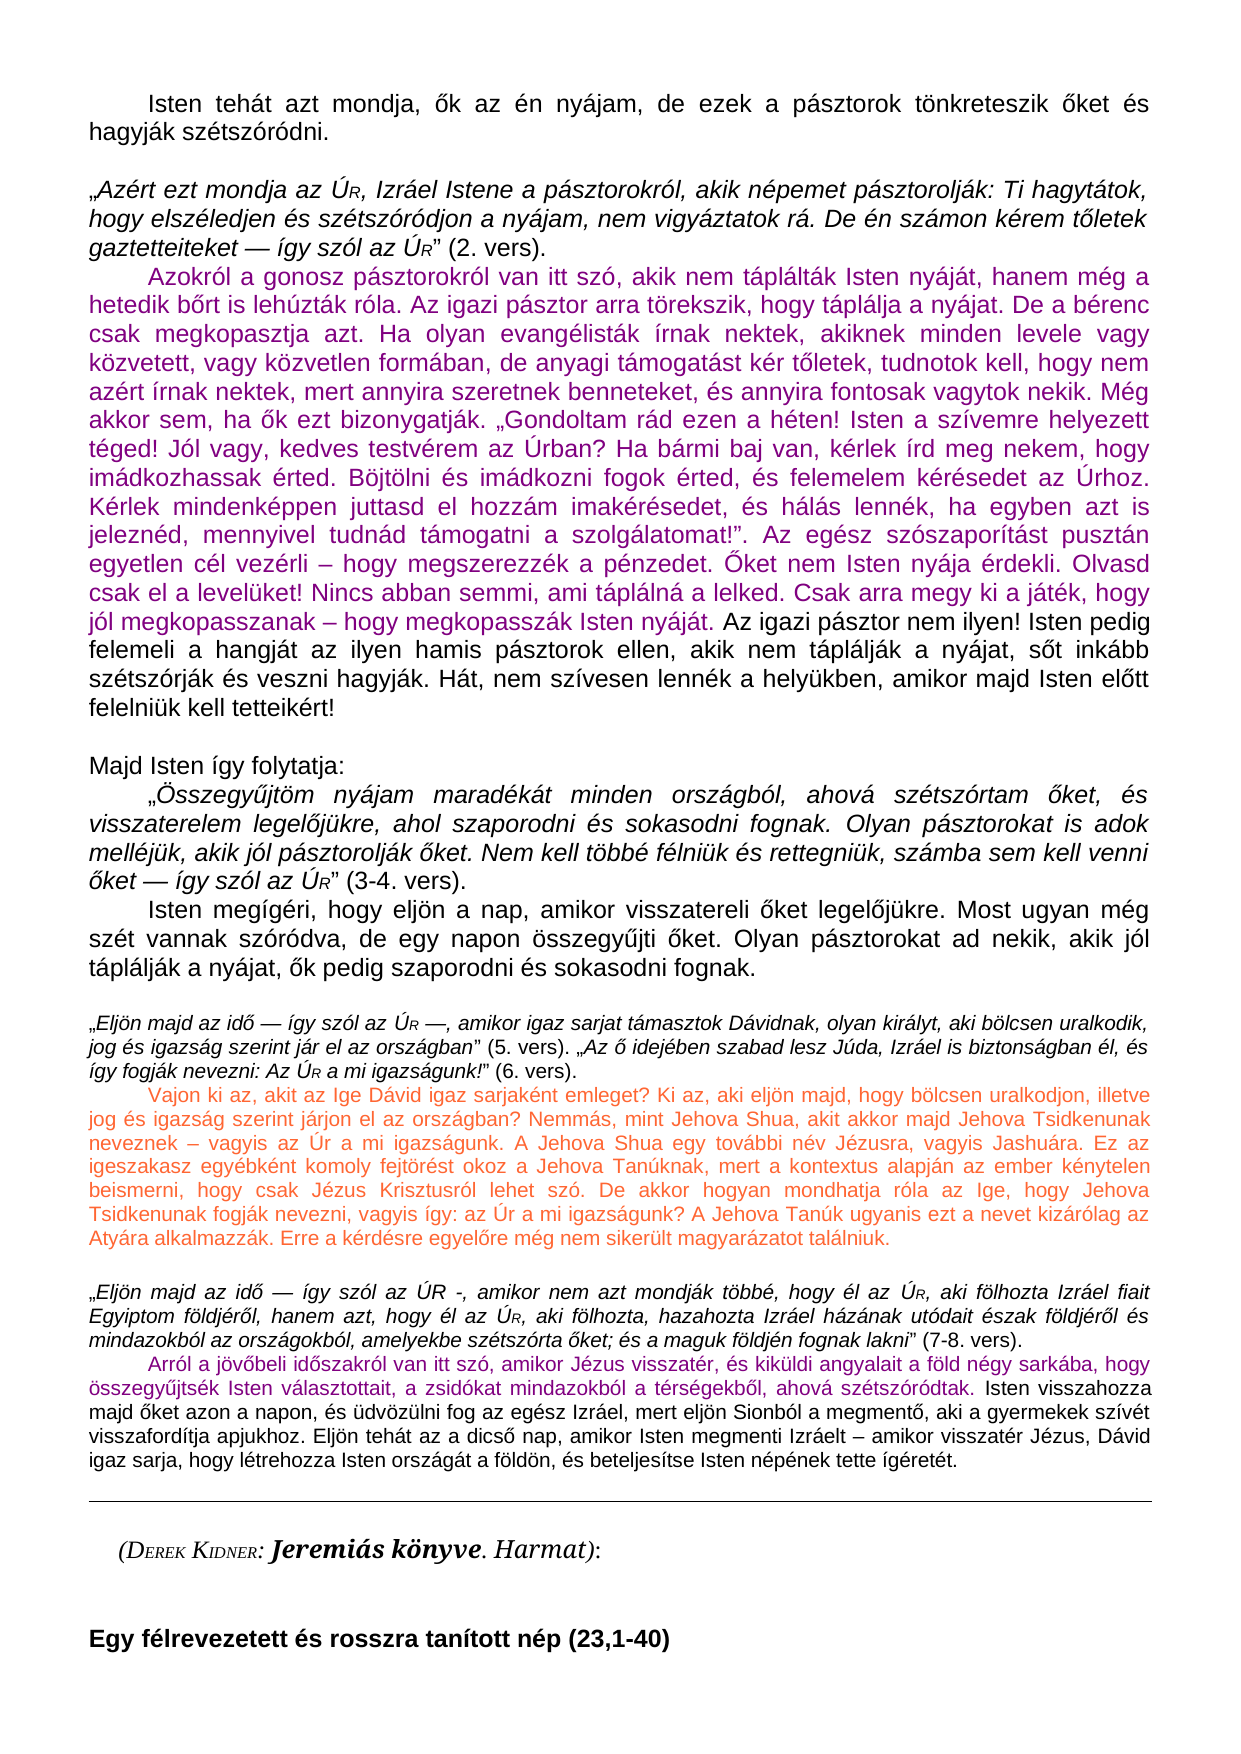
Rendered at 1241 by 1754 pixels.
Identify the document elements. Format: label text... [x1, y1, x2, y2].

text Azokról a gonosz pásztorokról van itt szó, akik nem táplálták Isten nyáját, hanem még a hetedik bőrt is lehúzták róla. Az igazi pásztor arra törekszik, hogy táplálja a nyájat. De a bérenc csak megkopasztja azt. Ha olyan evangélisták írnak nektek, akiknek minden levele vagy közvetett, vagy közvetlen formában, de anyagi támogatást kér tőletek, tudnotok kell, hogy nem azért írnak nektek, mert annyira szeretnek benneteket, és annyira fontosak vagytok nekik. Még akkor sem, ha ők ezt bizonygatják. „Gondoltam rád ezen a héten! Isten a szívemre helyezett téged! Jól vagy, kedves testvérem az Úrban? Ha bármi baj van, kérlek írd meg nekem, hogy imádkozhassak érted. Böjtölni és imádkozni fogok érted, és felemelem kérésedet az Úrhoz. Kérlek mindenképpen juttasd el hozzám imakérésedet, és hálás lennék, ha egyben azt is jeleznéd, mennyivel tudnád támogatni a szolgálatomat!”. Az egész szószaporítást pusztán egyetlen cél vezérli – hogy megszerezzék a pénzedet. Őket nem Isten nyája érdekli. Olvasd csak el a levelüket! Nincs abban semmi, ami táplálná a lelked. Csak arra megy ki a játék, hogy jól megkopasszanak – hogy megkopasszák Isten nyáját. Az igazi pásztor nem ilyen! Isten pedig felemeli a hangját az ilyen hamis pásztorok ellen, akik nem táplálják a nyájat, sőt inkább szétszórják és veszni hagyják. Hát, nem szívesen lennék a helyükben, amikor majd Isten előtt felelniük kell tetteikért! [88, 262, 1152, 722]
text „Eljön majd az idő ― így szól az Úr ―, amikor igaz sarjat támasztok Dávidnak, olyan királyt, aki bölcsen uralkodik, jog és igazság szerint jár el az országban” (5. vers). „Az ő idejében szabad lesz Júda, Izráel is biztonságban él, és így fogják nevezni: Az Úr a mi igazságunk!” (6. vers). [88, 1011, 1152, 1083]
text Majd Isten így folytatja: [88, 751, 1152, 780]
text „Azért ezt mondja az Úr, Izráel Istene a pásztorokról, akik népemet pásztorolják: Ti hagytátok, hogy elszéledjen és szétszóródjon a nyájam, nem vigyáztatok rá. De én számon kérem tőletek gaztetteiteket ― így szól az Úr” (2. vers). [88, 176, 1152, 262]
text Isten megígéri, hogy eljön a nap, amikor visszatereli őket legelőjükre. Most ugyan még szét vannak szóródva, de egy napon összegyűjti őket. Olyan pásztorokat ad nekik, akik jól táplálják a nyájat, ők pedig szaporodni és sokasodni fognak. [88, 895, 1152, 981]
text Vajon ki az, akit az Ige Dávid igaz sarjaként emleget? Ki az, aki eljön majd, hogy bölcsen uralkodjon, illetve jog és igazság szerint járjon el az országban? Nemmás, mint Jehova Shua, akit akkor majd Jehova Tsidkenunak neveznek – vagyis az Úr a mi igazságunk. A Jehova Shua egy további név Jézusra, vagyis Jashuára. Ez az igeszakasz egyébként komoly fejtörést okoz a Jehova Tanúknak, mert a kontextus alapján az ember kénytelen beismerni, hogy csak Jézus Krisztusról lehet szó. De akkor hogyan mondhatja róla az Ige, hogy Jehova Tsidkenunak fogják nevezni, vagyis így: az Úr a mi igazságunk? A Jehova Tanúk ugyanis ezt a nevet kizárólag az Atyára alkalmazzák. Erre a kérdésre egyelőre még nem sikerült magyarázatot találniuk. [88, 1083, 1152, 1250]
text Arról a jövőbeli időszakról van itt szó, amikor Jézus visszatér, és kiküldi angyalait a föld négy sarkába, hogy összegyűjtsék Isten választottait, a zsidókat mindazokból a térségekből, ahová szétszóródtak. Isten visszahozza majd őket azon a napon, és üdvözülni fog az egész Izráel, mert eljön Sionból a megmentő, aki a gyermekek szívét visszafordítja apjukhoz. Eljön tehát az a dicső nap, amikor Isten megmenti Izráelt – amikor visszatér Jézus, Dávid igaz sarja, hogy létrehozza Isten országát a földön, és beteljesítse Isten népének tette ígéretét. [88, 1352, 1152, 1471]
text „Összegyűjtöm nyájam maradékát minden országból, ahová szétszórtam őket, és visszaterelem legelőjükre, ahol szaporodni és sokasodni fognak. Olyan pásztorokat is adok melléjük, akik jól pásztorolják őket. Nem kell többé félniük és rettegniük, számba sem kell venni őket ― így szól az Úr” (3-4. vers). [88, 780, 1152, 895]
text „Eljön majd az idő ― így szól az ÚR -, amikor nem azt mondják többé, hogy él az Úr, aki fölhozta Izráel fiait Egyiptom földjéről, hanem azt, hogy él az Úr, aki fölhozta, hazahozta Izráel házának utódait észak földjéről és mindazokból az országokból, amelyekbe szétszórta őket; és a maguk földjén fognak lakni” (7-8. vers). [88, 1280, 1152, 1352]
text Isten tehát azt mondja, ők az én nyájam, de ezek a pásztorok tönkreteszik őket és hagyják szétszóródni. [88, 88, 1152, 146]
text Egy félrevezetett és rosszra tanított nép (23,1-40) [88, 1624, 1152, 1653]
text (Derek Kidner: Jeremiás könyve. Harmat): [88, 1502, 1152, 1595]
